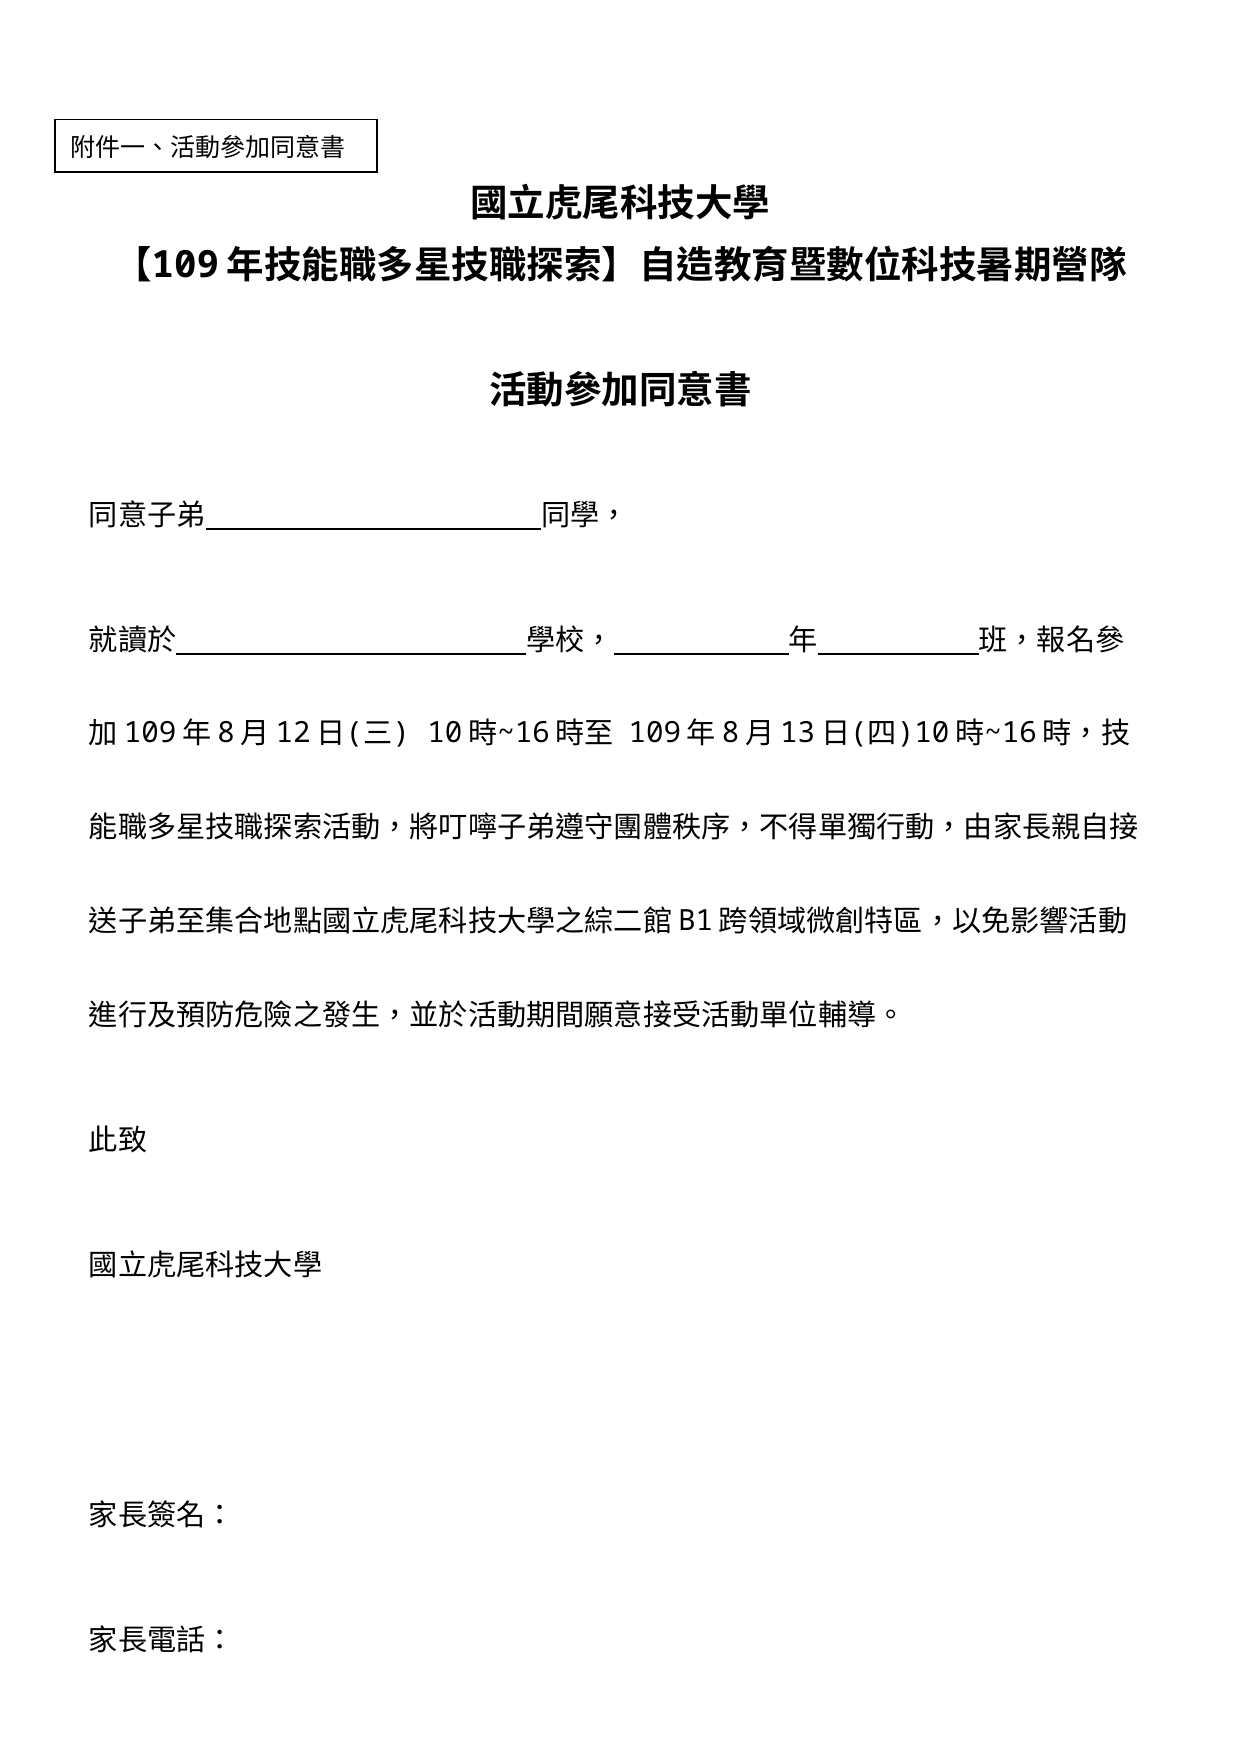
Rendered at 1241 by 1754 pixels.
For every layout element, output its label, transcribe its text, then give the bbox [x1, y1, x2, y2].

text 國立虎尾科技大學 [89, 1221, 1152, 1283]
text 國立虎尾科技大學 [89, 158, 1152, 221]
text 家長電話： [89, 1596, 1152, 1658]
text 家長簽名： [89, 1471, 1152, 1533]
text 附件一、活動參加同意書 [71, 127, 361, 163]
text 就讀於 學校， 年 班，報名參加109年8月12日(三) 10時~16時至 109年8月13日(四)10時~16時，技能職多星技職探索活動，將叮嚀子弟遵守團體秩序，不得單獨行動，由家長親自接送子弟至集合地點國立虎尾科技大學之綜二館B1跨領域微創特區，以免影響活動進行及預防危險之發生，並於活動期間願意接受活動單位輔導。 [89, 596, 1152, 1033]
text 此致 [89, 1096, 1152, 1158]
text 同意子弟 同學， [89, 471, 1152, 533]
text [56, 120, 376, 171]
text 【109年技能職多星技職探索】自造教育暨數位科技暑期營隊 [89, 221, 1152, 283]
text 活動參加同意書 [89, 346, 1152, 408]
